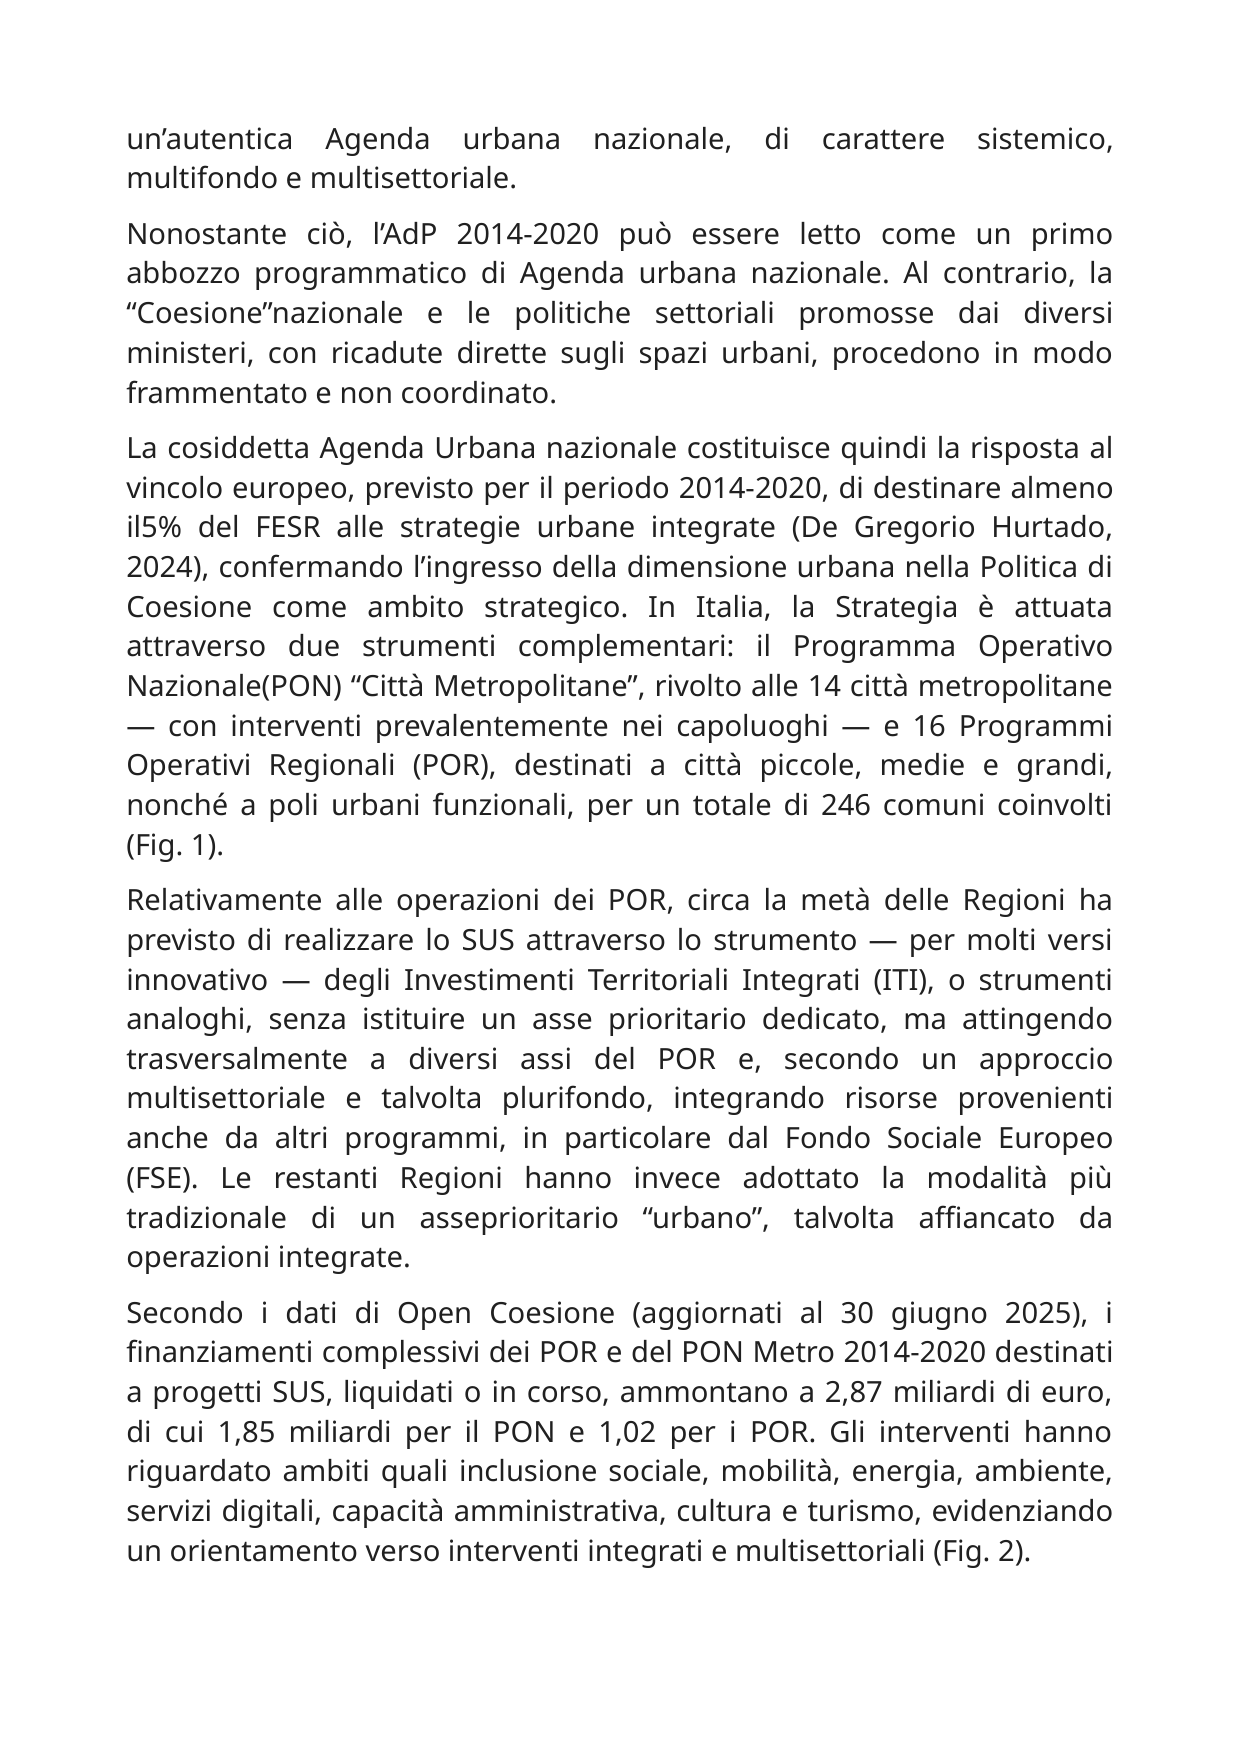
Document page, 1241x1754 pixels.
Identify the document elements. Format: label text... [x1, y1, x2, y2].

text un’autentica Agenda urbana nazionale, di carattere sistemico, multifondo e multisettoriale. [126, 118, 1114, 197]
text La cosiddetta Agenda Urbana nazionale costituisce quindi la risposta al vincolo europeo, previsto per il periodo 2014-2020, di destinare almeno il5% del FESR alle strategie urbane integrate (De Gregorio Hurtado, 2024), confermando l’ingresso della dimensione urbana nella Politica di Coesione come ambito strategico. In Italia, la Strategia è attuata attraverso due strumenti complementari: il Programma Operativo Nazionale(PON) “Città Metropolitane”, rivolto alle 14 città metropolitane — con interventi prevalentemente nei capoluoghi — e 16 Programmi Operativi Regionali (POR), destinati a città piccole, medie e grandi, nonché a poli urbani funzionali, per un totale di 246 comuni coinvolti (Fig. 1). [126, 427, 1114, 864]
text Secondo i dati di Open Coesione (aggiornati al 30 giugno 2025), i finanziamenti complessivi dei POR e del PON Metro 2014-2020 destinati a progetti SUS, liquidati o in corso, ammontano a 2,87 miliardi di euro, di cui 1,85 miliardi per il PON e 1,02 per i POR. Gli interventi hanno riguardato ambiti quali inclusione sociale, mobilità, energia, ambiente, servizi digitali, capacità amministrativa, cultura e turismo, evidenziando un orientamento verso interventi integrati e multisettoriali (Fig. 2). [126, 1292, 1114, 1570]
text Nonostante ciò, l’AdP 2014-2020 può essere letto come un primo abbozzo programmatico di Agenda urbana nazionale. Al contrario, la “Coesione”nazionale e le politiche settoriali promosse dai diversi ministeri, con ricadute dirette sugli spazi urbani, procedono in modo frammentato e non coordinato. [126, 213, 1114, 412]
text Relativamente alle operazioni dei POR, circa la metà delle Regioni ha previsto di realizzare lo SUS attraverso lo strumento — per molti versi innovativo — degli Investimenti Territoriali Integrati (ITI), o strumenti analoghi, senza istituire un asse prioritario dedicato, ma attingendo trasversalmente a diversi assi del POR e, secondo un approccio multisettoriale e talvolta plurifondo, integrando risorse provenienti anche da altri programmi, in particolare dal Fondo Sociale Europeo (FSE). Le restanti Regioni hanno invece adottato la modalità più tradizionale di un asseprioritario “urbano”, talvolta affiancato da operazioni integrate. [126, 879, 1114, 1276]
